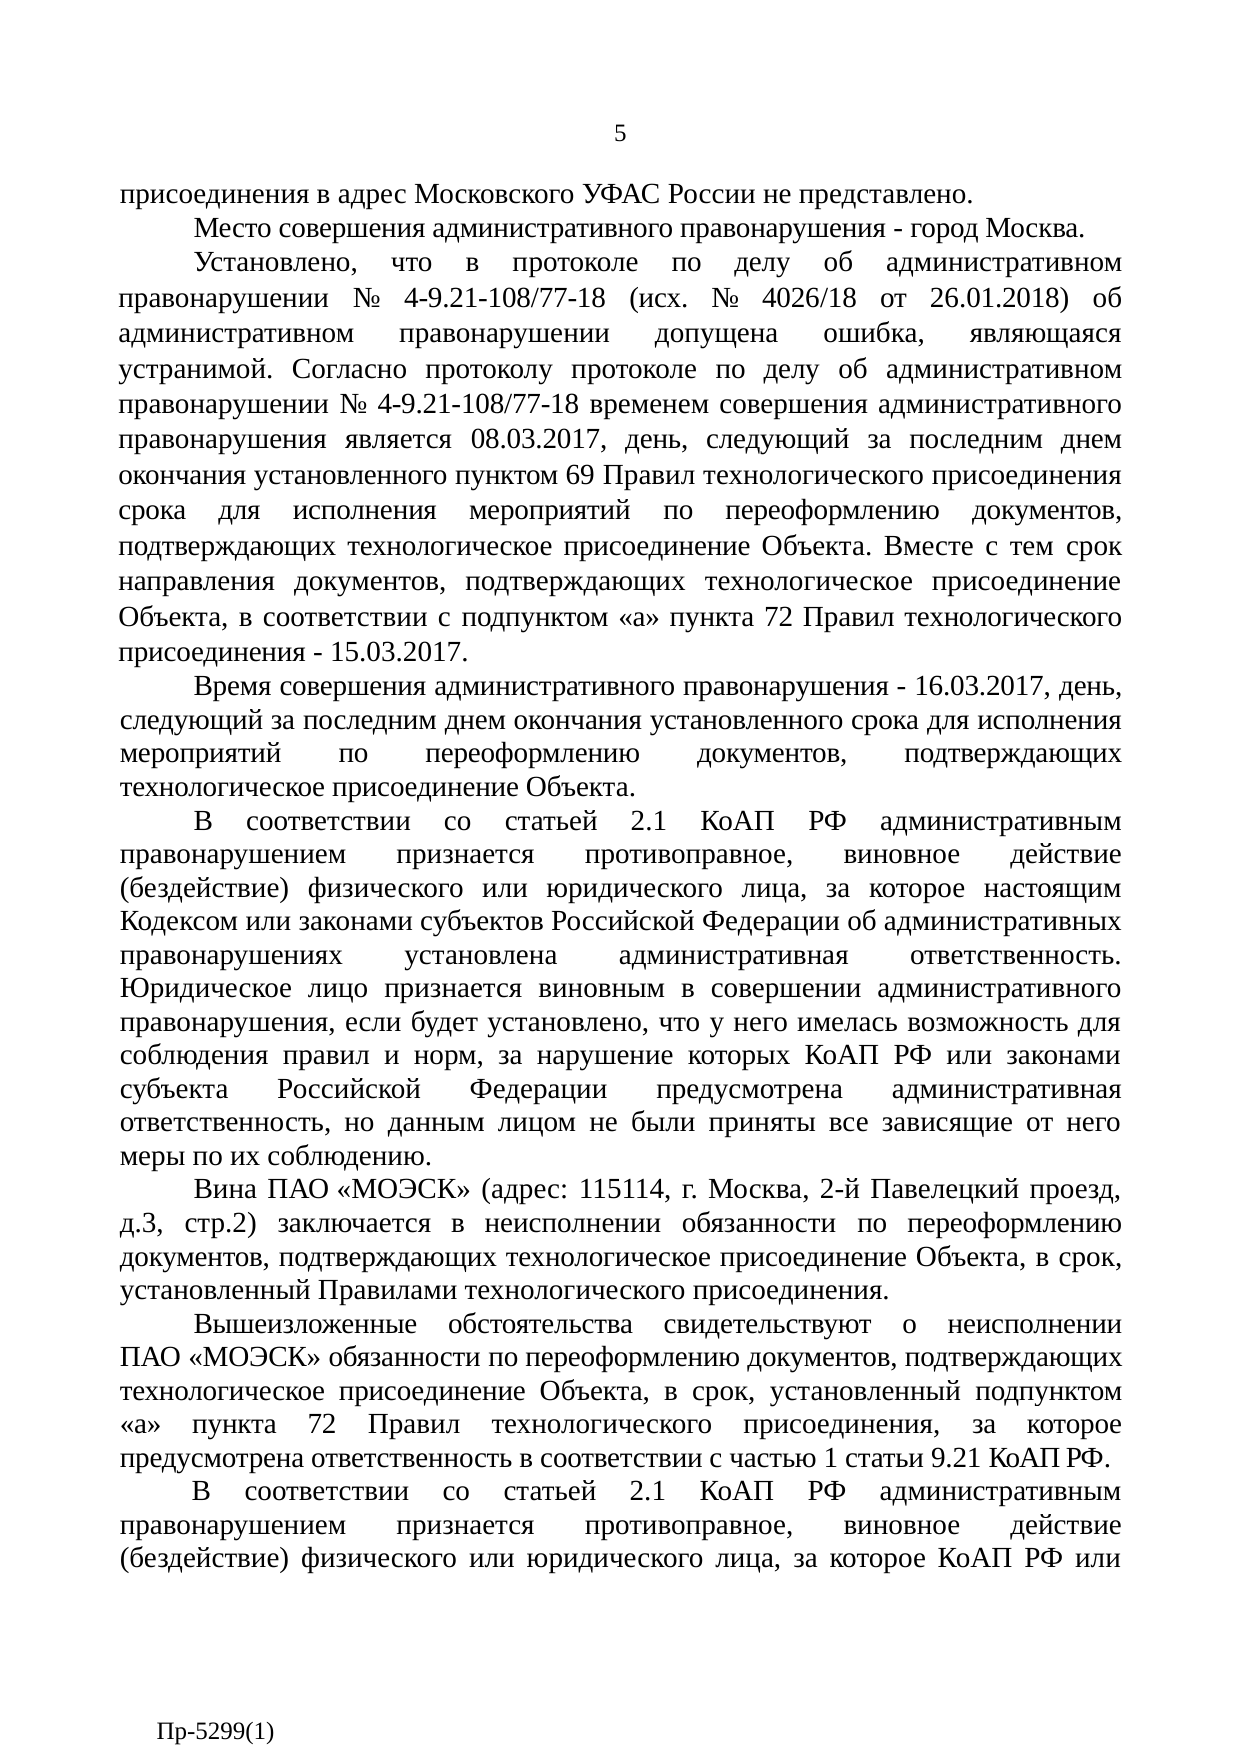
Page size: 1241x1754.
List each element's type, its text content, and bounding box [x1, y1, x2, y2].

text Вина ПАО «МОЭСК» (адрес: 115114, г. Москва, 2-й Павелецкий проезд, д.3, стр.2) заключается в неисполнении обязанности по переоформлению документов, подтверждающих технологическое присоединение Объекта, в срок, установленный Правилами технологического присоединения. [116, 1172, 1122, 1306]
text Место совершения административного правонарушения - город Москва. [116, 210, 1122, 243]
text Время совершения административного правонарушения - 16.03.2017, день, следующий за последним днем окончания установленного срока для исполнения мероприятий по переоформлению документов, подтверждающих технологическое присоединение Объекта. [116, 668, 1122, 803]
text В соответствии со статьей 2.1 КоАП РФ административным правонарушением признается противоправное, виновное действие (бездействие) физического или юридического лица, за которое КоАП РФ или [119, 1473, 1122, 1574]
text Вышеизложенные обстоятельства свидетельствуют о неисполнении ПАО «МОЭСК» обязанности по переоформлению документов, подтверждающих технологическое присоединение Объекта, в срок, установленный подпунктом «а» пункта 72 Правил технологического присоединения, за которое предусмотрена ответственность в соответствии с частью 1 статьи 9.21 КоАП РФ. [116, 1306, 1122, 1473]
text В соответствии со статьей 2.1 КоАП РФ административным правонарушением признается противоправное, виновное действие (бездействие) физического или юридического лица, за которое настоящим Кодексом или законами субъектов Российской Федерации об административных правонарушениях установлена административная ответственность. Юридическое лицо признается виновным в совершении административного правонарушения, если будет установлено, что у него имелась возможность для соблюдения правил и норм, за нарушение которых КоАП РФ или законами субъекта Российской Федерации предусмотрена административная ответственность, но данным лицом не были приняты все зависящие от него меры по их соблюдению. [116, 803, 1122, 1172]
text присоединения в адрес Московского УФАС России не представлено. [119, 176, 1122, 210]
text Установлено, что в протоколе по делу об административном правонарушении № 4-9.21-108/77-18 (исх. № 4026/18 от 26.01.2018) об административном правонарушении допущена ошибка, являющаяся устранимой. Согласно протоколу протоколе по делу об административном правонарушении № 4-9.21-108/77-18 временем совершения административного правонарушения является 08.03.2017, день, следующий за последним днем окончания установленного пунктом 69 Правил технологического присоединения срока для исполнения мероприятий по переоформлению документов, подтверждающих технологическое присоединение Объекта. Вместе с тем срок направления документов, подтверждающих технологическое присоединение Объекта, в соответствии с подпунктом «а» пункта 72 Правил технологического присоединения - 15.03.2017. [118, 243, 1122, 668]
